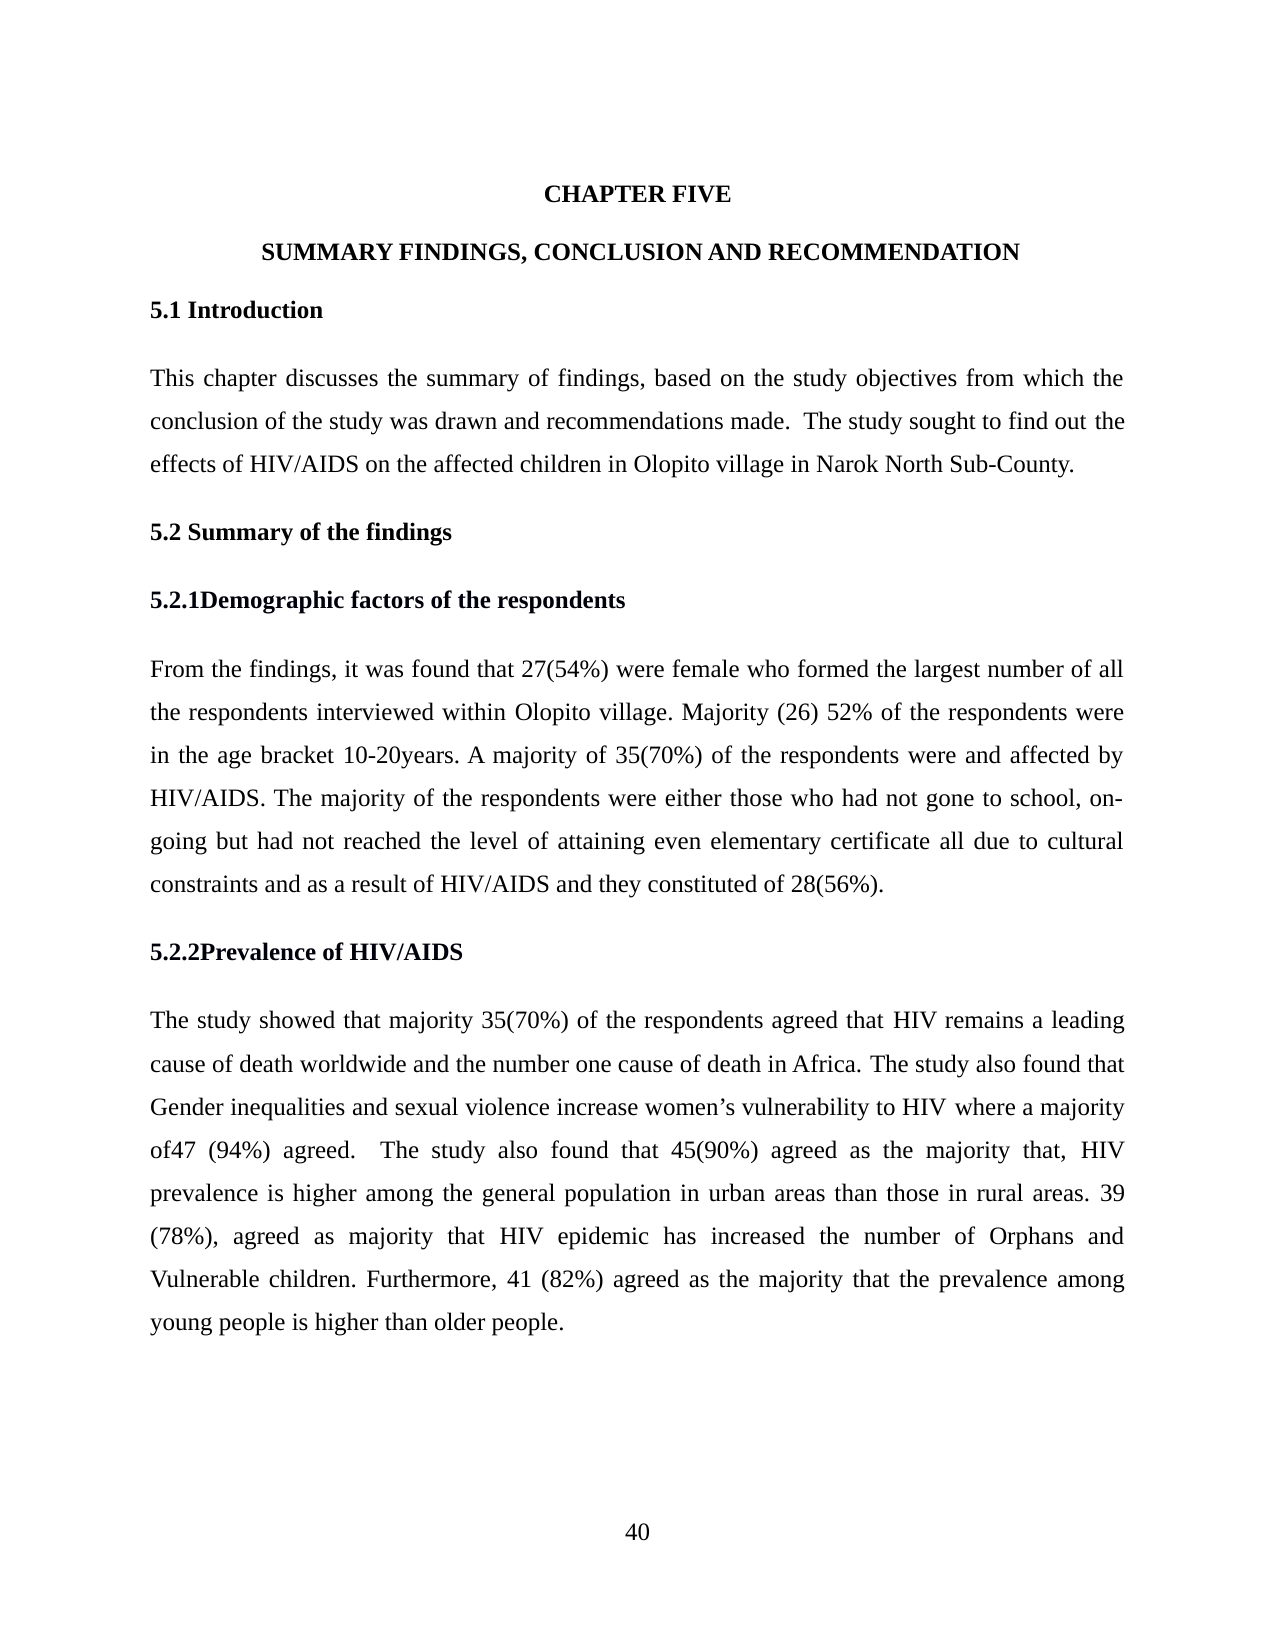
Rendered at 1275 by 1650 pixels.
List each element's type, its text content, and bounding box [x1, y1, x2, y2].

text The study showed that majority 35(70%) of the respondents agreed that HIV remains a leading cause of death worldwide and the number one cause of death in Africa. The study also found that Gender inequalities and sexual violence increase women’s vulnerability to HIV where a majority of47 (94%) agreed. The study also found that 45(90%) agreed as the majority that, HIV prevalence is higher among the general population in urban areas than those in rural areas. 39 (78%), agreed as majority that HIV epidemic has increased the number of Orphans and Vulnerable children. Furthermore, 41 (82%) agreed as the majority that the prevalence among young people is higher than older people. [150, 1006, 1125, 1336]
text This chapter discusses the summary of findings, based on the study objectives from which the conclusion of the study was drawn and recommendations made. The study sought to find out the effects of HIV/AIDS on the affected children in Olopito village in Narok North Sub-County. [150, 363, 1125, 478]
subtitle 5.2 Summary of the findings [150, 517, 1125, 546]
text From the findings, it was found that 27(54%) were female who formed the largest number of all the respondents interviewed within Olopito village. Majority (26) 52% of the respondents were in the age bracket 10-20years. A majority of 35(70%) of the respondents were and affected by HIV/AIDS. The majority of the respondents were either those who had not gone to school, on-going but had not reached the level of attaining even elementary certificate all due to cultural constraints and as a result of HIV/AIDS and they constituted of 28(56%). [150, 654, 1125, 898]
subtitle 5.1 Introduction [150, 295, 1125, 324]
subtitle SUMMARY FINDINGS, CONCLUSION AND RECOMMENDATION [150, 237, 1125, 266]
subtitle 5.2.1Demographic factors of the respondents [150, 586, 1125, 614]
subtitle 5.2.2Prevalence of HIV/AIDS [150, 937, 1125, 966]
subtitle CHAPTER FIVE [150, 179, 1125, 208]
